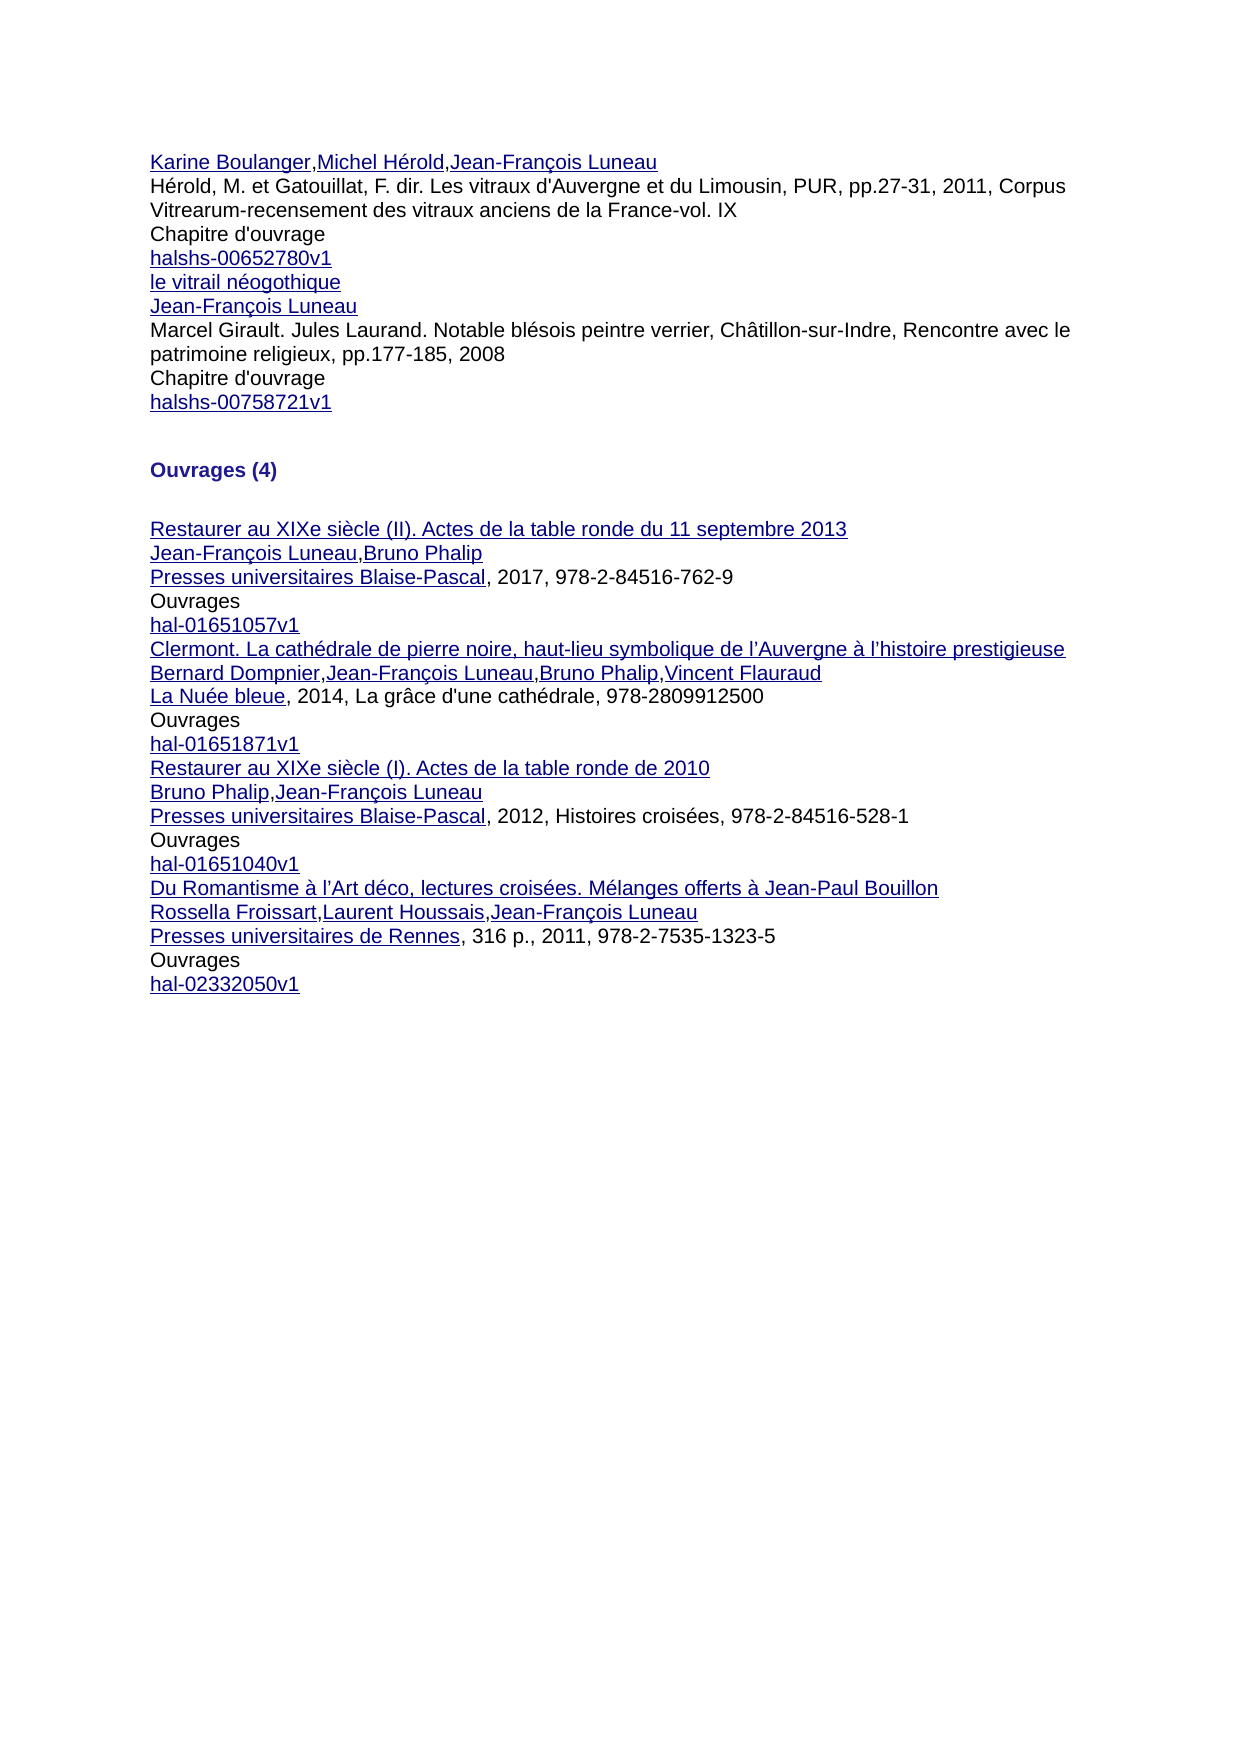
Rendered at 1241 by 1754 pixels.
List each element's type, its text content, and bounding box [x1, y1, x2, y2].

table_cell Restaurer au XIXe siècle (I). Actes de la table ronde de 2010 Bruno Phalip,Jean-François Luneau Presses universitaires Blaise-Pascal, 2012, Histoires croisées, 978-2-84516-528-1 Ouvrages hal-01651040v1 [150, 756, 1090, 876]
table_cell Du Romantisme à l’Art déco, lectures croisées. Mélanges offerts à Jean-Paul Bouillon Rossella Froissart,Laurent Houssais,Jean-François Luneau Presses universitaires de Rennes, 316 p., 2011, 978-2-7535-1323-5 Ouvrages hal-02332050v1 [150, 876, 1090, 996]
table_cell Clermont. La cathédrale de pierre noire, haut-lieu symbolique de l’Auvergne à l’histoire prestigieuse Bernard Dompnier,Jean-François Luneau,Bruno Phalip,Vincent Flauraud La Nuée bleue, 2014, La grâce d'une cathédrale, 978-2809912500 Ouvrages hal-01651871v1 [150, 636, 1090, 756]
table_cell le vitrail néogothique Jean-François Luneau Marcel Girault. Jules Laurand. Notable blésois peintre verrier, Châtillon-sur-Indre, Rencontre avec le patrimoine religieux, pp.177-185, 2008 Chapitre d'ouvrage halshs-00758721v1 [150, 270, 1090, 413]
table_header Restaurer au XIXe siècle (II). Actes de la table ronde du 11 septembre 2013 Jean-François Luneau,Bruno Phalip Presses universitaires Blaise-Pascal, 2017, 978-2-84516-762-9 Ouvrages hal-01651057v1 [150, 517, 1090, 636]
subtitle Ouvrages (4) [150, 458, 1090, 482]
table_cell Karine Boulanger,Michel Hérold,Jean-François Luneau Hérold, M. et Gatouillat, F. dir. Les vitraux d'Auvergne et du Limousin, PUR, pp.27-31, 2011, Corpus Vitrearum-recensement des vitraux anciens de la France-vol. IX Chapitre d'ouvrage halshs-00652780v1 [150, 150, 1090, 270]
